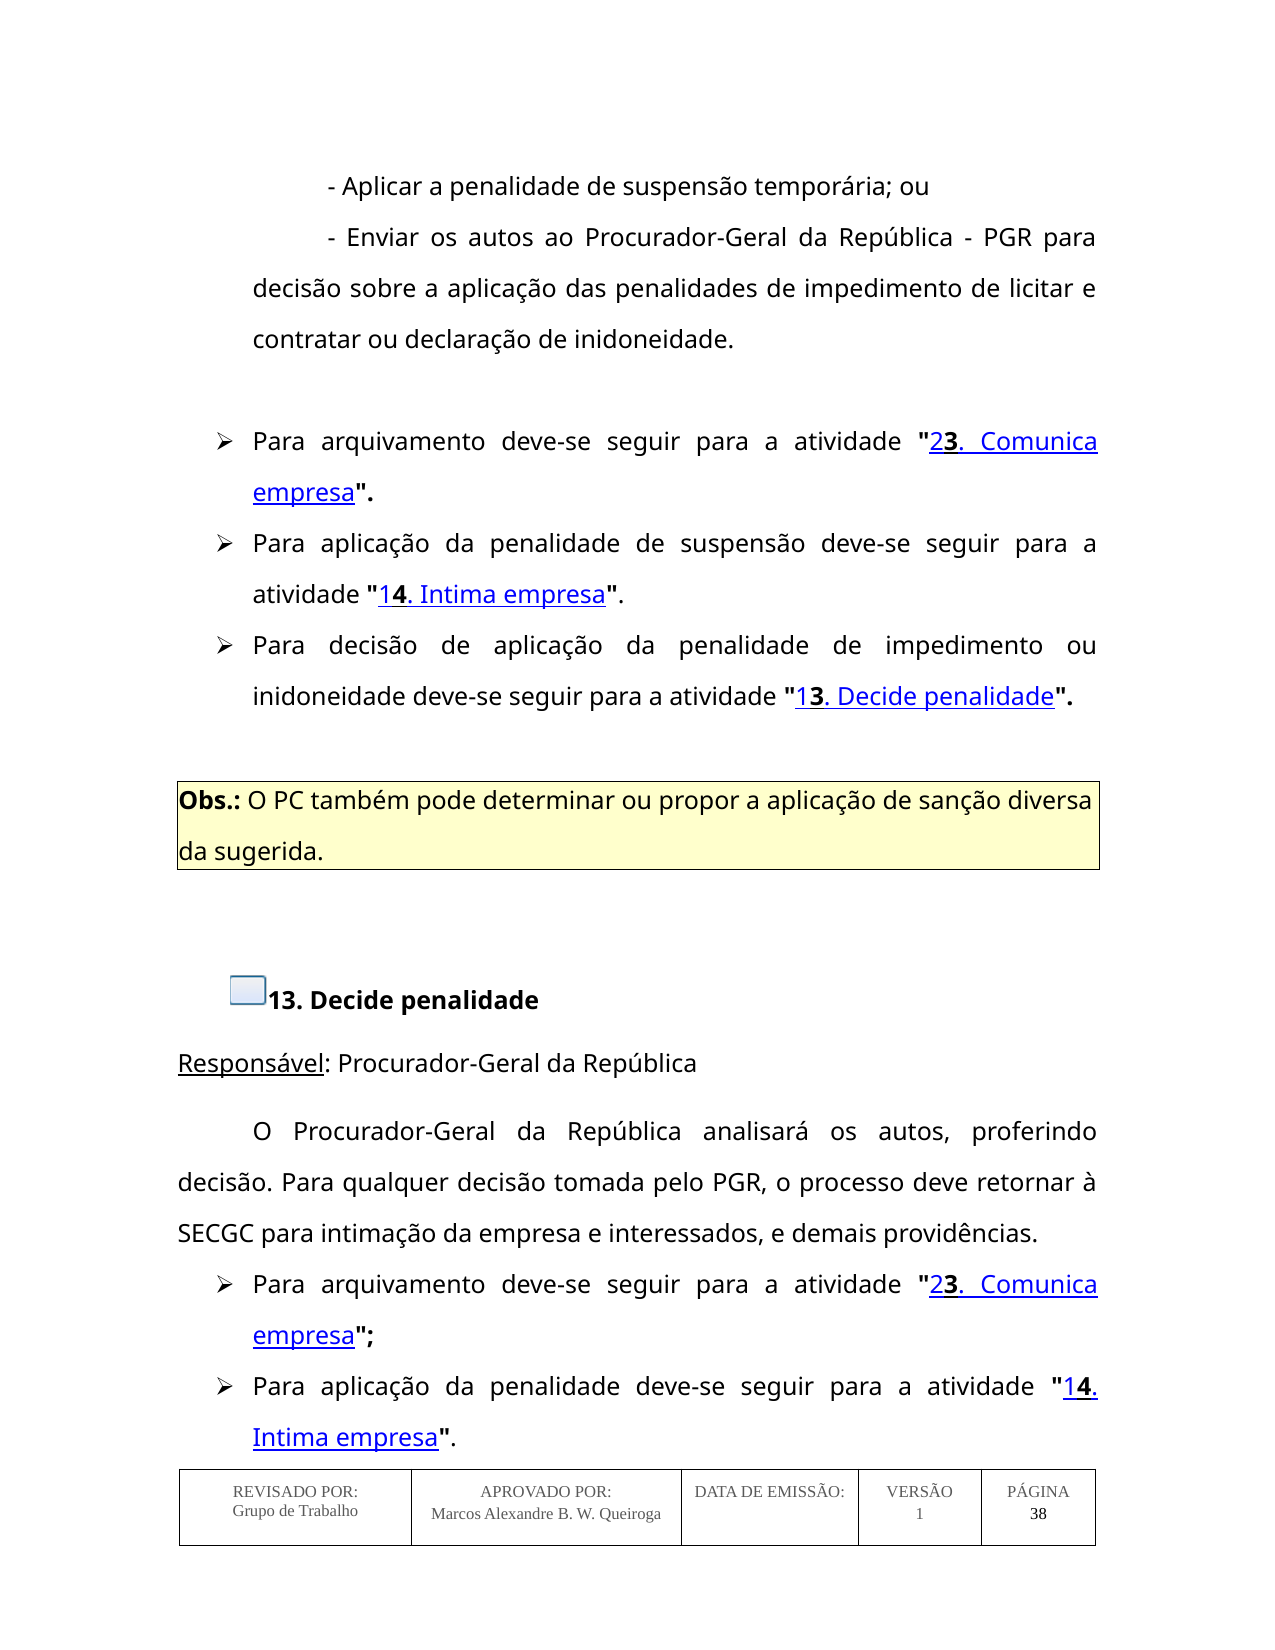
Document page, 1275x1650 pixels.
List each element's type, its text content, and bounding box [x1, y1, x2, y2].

picture [230, 971, 268, 1010]
text Responsável: Procurador-Geral da República [177, 1046, 1098, 1080]
list Para arquivamento deve-se seguir para a atividade "23. Comunica empresa"; [215, 1267, 1098, 1352]
table_header Obs.: O PC também pode determinar ou propor a aplicação de sanção diversa da sugerida. [178, 782, 1099, 869]
text - Aplicar a penalidade de suspensão temporária; ou [252, 168, 1098, 202]
list Para aplicação da penalidade de suspensão deve-se seguir para a atividade "14. Intima empresa". [215, 526, 1098, 611]
text O Procurador-Geral da República analisará os autos, proferindo decisão. Para qualquer decisão tomada pelo PGR, o processo deve retornar à SECGC para intimação da empresa e interessados, e demais providências. [177, 1114, 1098, 1250]
list Para arquivamento deve-se seguir para a atividade "23. Comunica empresa". [215, 423, 1098, 509]
list Para decisão de aplicação da penalidade de impedimento ou inidoneidade deve-se seguir para a atividade "13. Decide penalidade". [215, 628, 1098, 713]
subtitle 13. Decide penalidade [230, 972, 1098, 1017]
list Para aplicação da penalidade deve-se seguir para a atividade "14. Intima empresa". [215, 1369, 1098, 1454]
text - Enviar os autos ao Procurador-Geral da República - PGR para decisão sobre a aplicação das penalidades de impedimento de licitar e contratar ou declaração de inidoneidade. [252, 219, 1098, 356]
